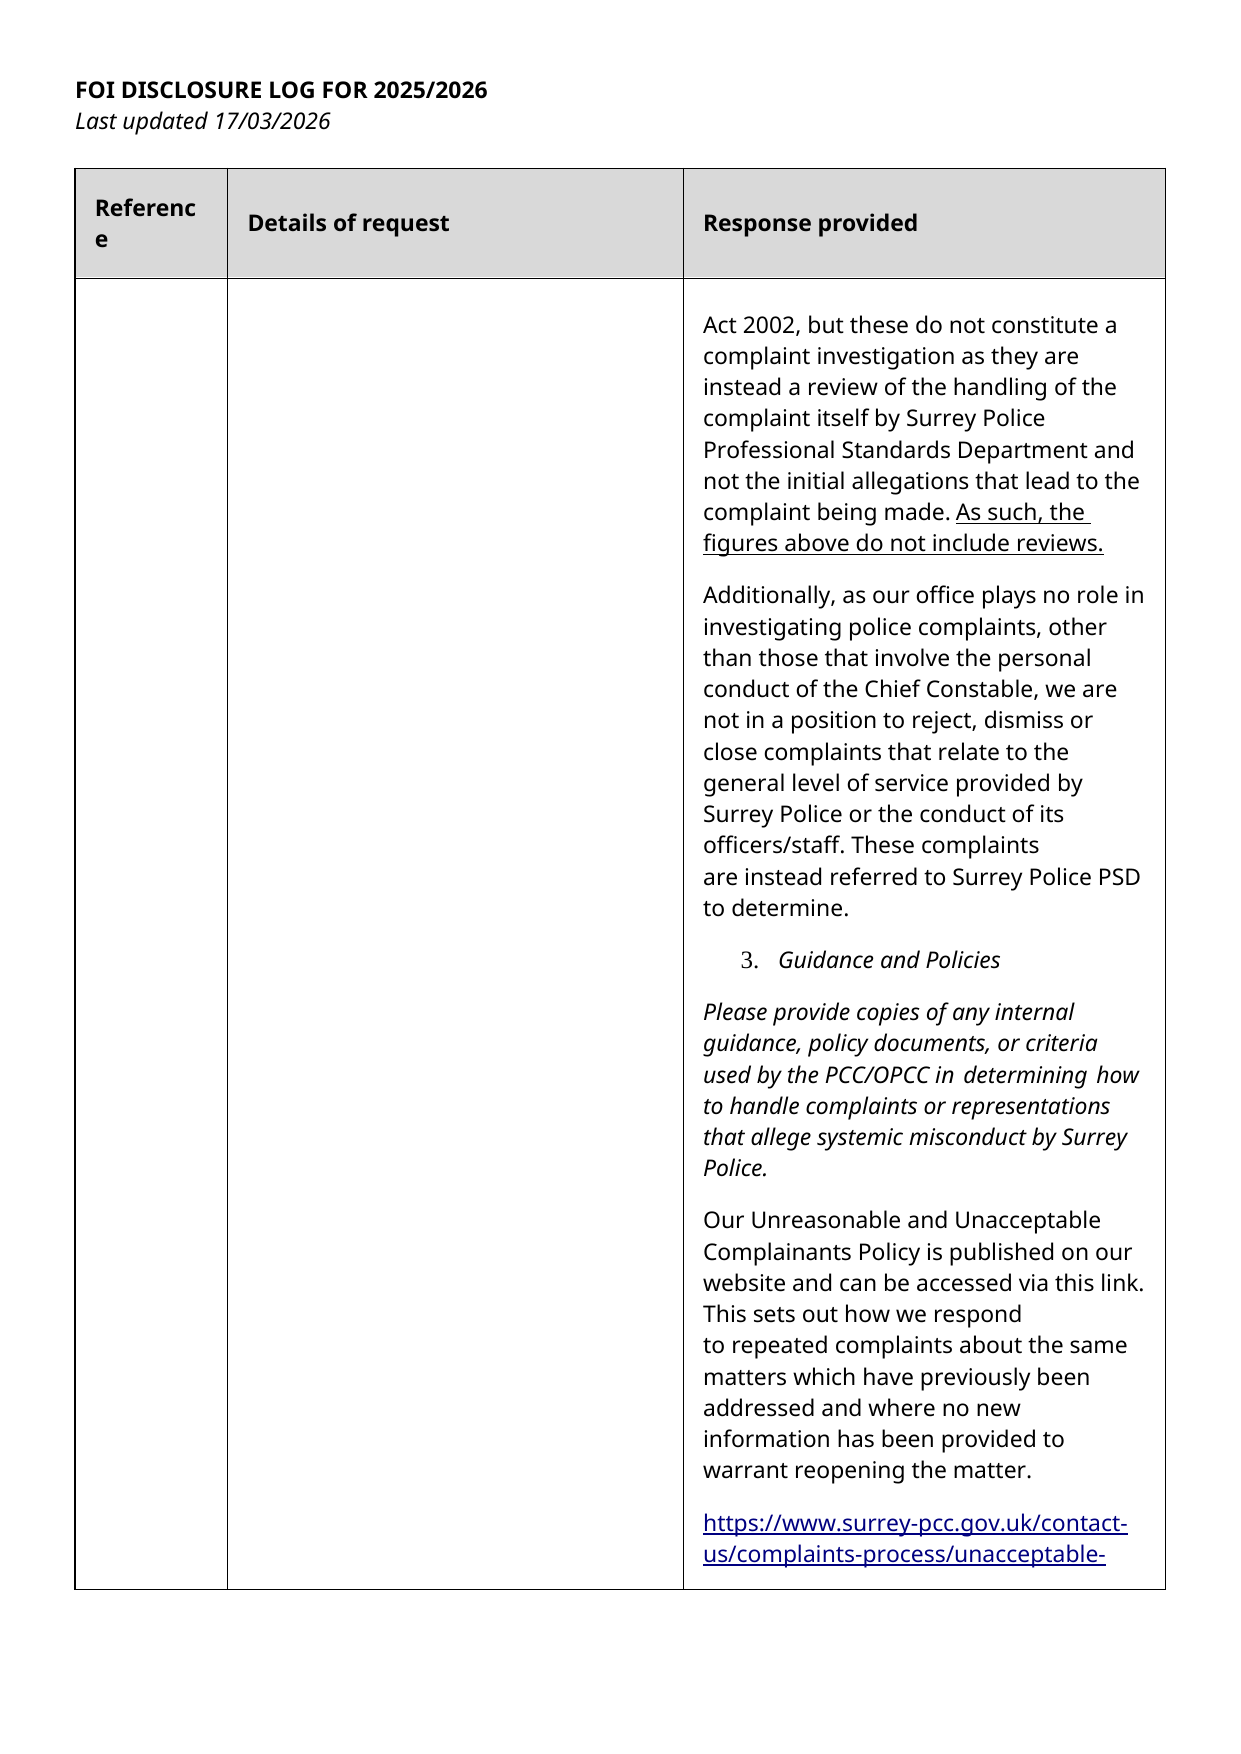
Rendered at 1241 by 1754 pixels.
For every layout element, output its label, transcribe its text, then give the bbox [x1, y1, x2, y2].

table_cell [76, 279, 227, 1588]
table_header Reference [76, 169, 227, 277]
table_header Details of request [228, 169, 683, 277]
table_header Response provided [684, 169, 1165, 277]
table_cell [228, 279, 683, 1588]
table_cell Act 2002, but these do not constitute a complaint investigation as they are instead a review of the handling of the complaint itself by Surrey Police Professional Standards Department and not the initial allegations that lead to the complaint being made. As such, the figures above do not include reviews. Additionally, as our office plays no role in investigating police complaints, other than those that involve the personal conduct of the Chief Constable, we are not in a position to reject, dismiss or close complaints that relate to the general level of service provided by Surrey Police or the conduct of its officers/staff. These complaints are instead referred to Surrey Police PSD to determine. Guidance and Policies Please provide copies of any internal guidance, policy documents, or criteria used by the PCC/OPCC in determining how to handle complaints or representations that allege systemic misconduct by Surrey Police. Our Unreasonable and Unacceptable Complainants Policy is published on our website and can be accessed via this link. This sets out how we respond to repeated complaints about the same matters which have previously been addressed and where no new information has been provided to warrant reopening the matter. https://www.surrey-pcc.gov.uk/contact-us/complaints-process/unacceptable- [684, 279, 1165, 1588]
